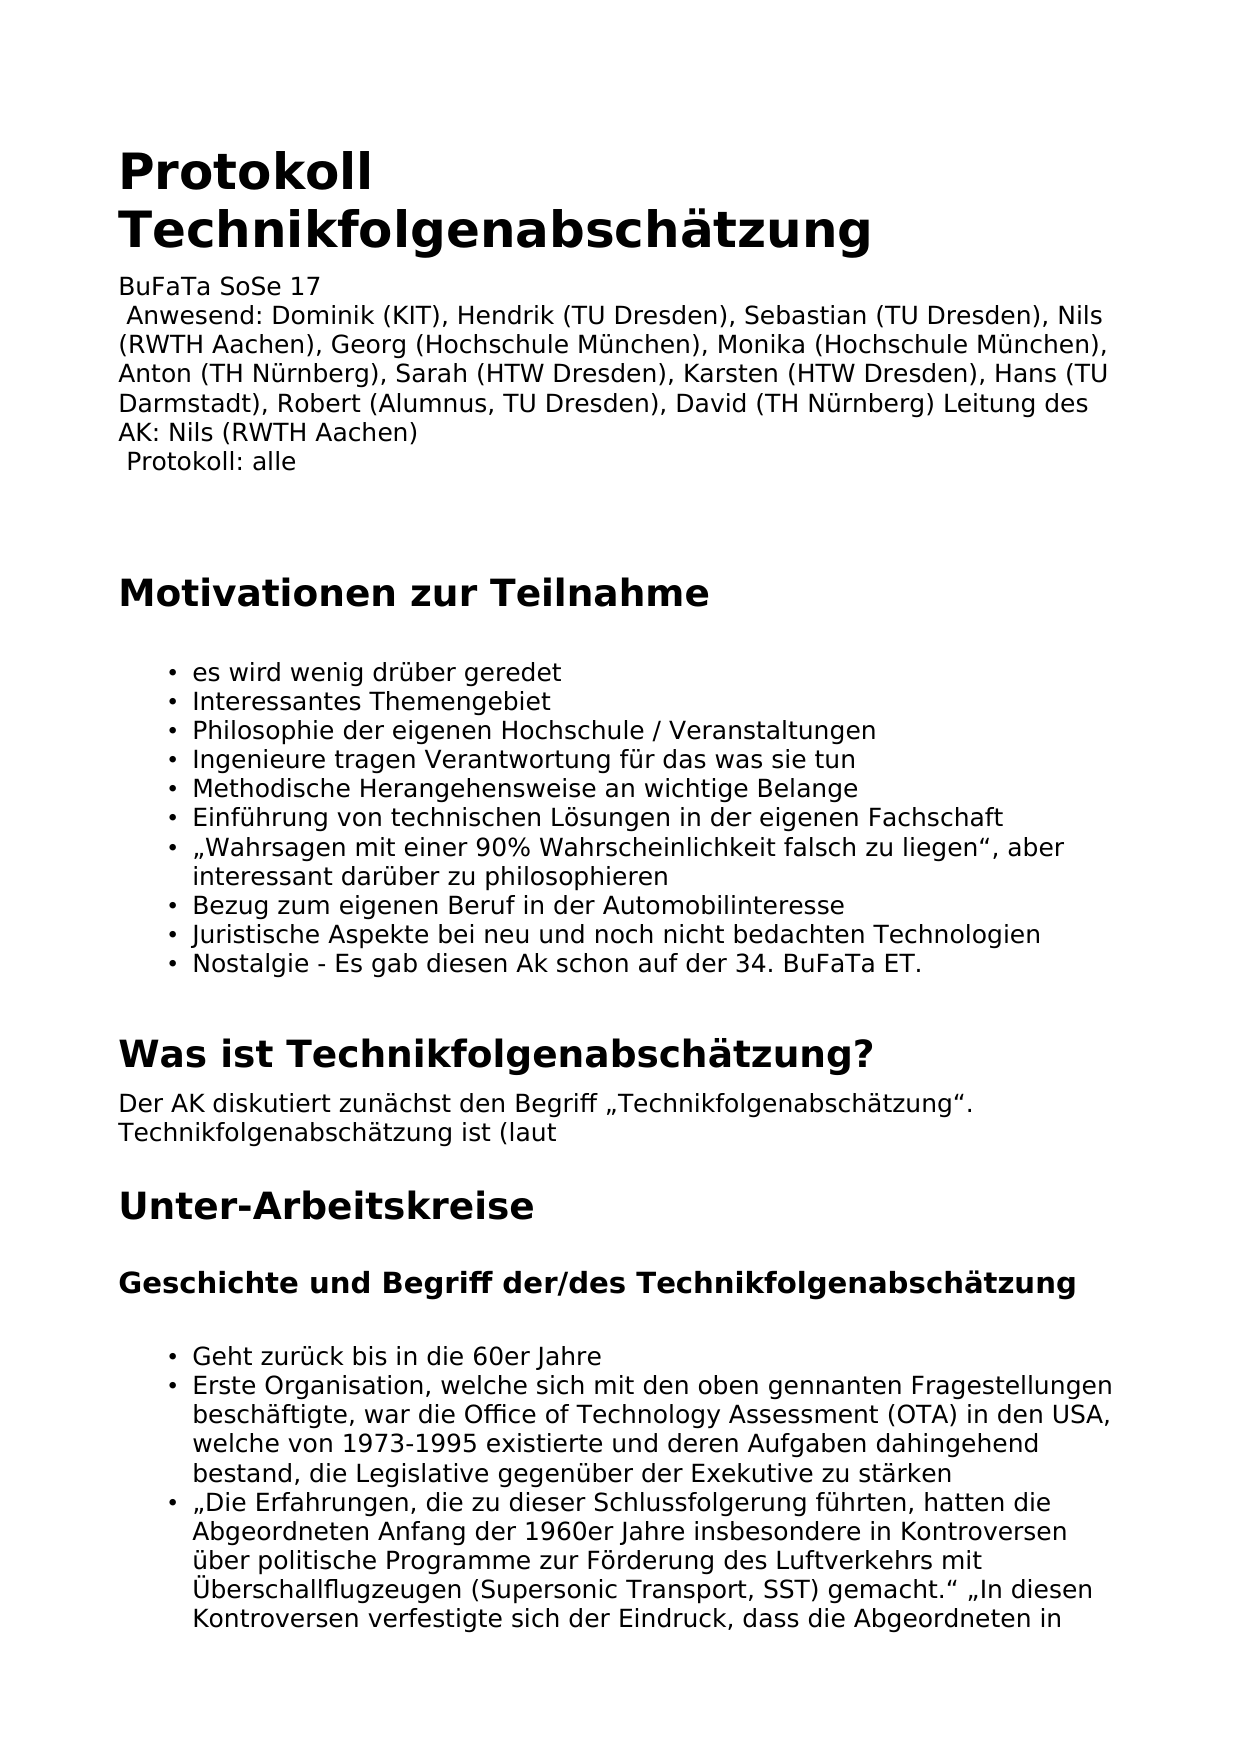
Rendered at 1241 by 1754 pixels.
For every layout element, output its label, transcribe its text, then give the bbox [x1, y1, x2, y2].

list es wird wenig drüber geredet [177, 658, 1122, 687]
text BuFaTa SoSe 17 Anwesend: Dominik (KIT), Hendrik (TU Dresden), Sebastian (TU Dresden), Nils (RWTH Aachen), Georg (Hochschule München), Monika (Hochschule München), Anton (TH Nürnberg), Sarah (HTW Dresden), Karsten (HTW Dresden), Hans (TU Darmstadt), Robert (Alumnus, TU Dresden), David (TH Nürnberg) Leitung des AK: Nils (RWTH Aachen) Protokoll: alle [118, 272, 1122, 534]
list Geht zurück bis in die 60er Jahre [177, 1342, 1122, 1371]
list „Wahrsagen mit einer 90% Wahrscheinlichkeit falsch zu liegen“, aber interessant darüber zu philosophieren [177, 833, 1122, 891]
list Interessantes Themengebiet [177, 687, 1122, 716]
subtitle Geschichte und Begriff der/des Technikfolgenabschätzung [118, 1266, 1122, 1300]
list Philosophie der eigenen Hochschule / Veranstaltungen [177, 716, 1122, 745]
subtitle Unter-Arbeitskreise [118, 1185, 1122, 1229]
subtitle Motivationen zur Teilnahme [118, 572, 1122, 616]
list Ingenieure tragen Verantwortung für das was sie tun [177, 745, 1122, 774]
list Methodische Herangehensweise an wichtige Belange [177, 774, 1122, 803]
subtitle Protokoll Technikfolgenabschätzung [118, 143, 1122, 259]
list Erste Organisation, welche sich mit den oben gennanten Fragestellungen beschäftigte, war die Office of Technology Assessment (OTA) in den USA, welche von 1973-1995 existierte und deren Aufgaben dahingehend bestand, die Legislative gegenüber der Exekutive zu stärken [177, 1371, 1122, 1488]
list Nostalgie - Es gab diesen Ak schon auf der 34. BuFaTa ET. [177, 949, 1122, 978]
list Bezug zum eigenen Beruf in der Automobilinteresse [177, 891, 1122, 920]
list Einführung von technischen Lösungen in der eigenen Fachschaft [177, 803, 1122, 833]
subtitle Was ist Technikfolgenabschätzung? [118, 1033, 1122, 1077]
list Juristische Aspekte bei neu und noch nicht bedachten Technologien [177, 920, 1122, 949]
text Der AK diskutiert zunächst den Begriff „Technikfolgenabschätzung“. Technikfolgenabschätzung ist (laut [118, 1089, 1122, 1147]
list „Die Erfahrungen, die zu dieser Schlussfolgerung führten, hatten die Abgeordneten Anfang der 1960er Jahre insbesondere in Kontroversen über politische Programme zur Förderung des Luftverkehrs mit Überschallflugzeugen (Supersonic Transport, SST) gemacht.“ „In diesen Kontroversen verfestigte sich der Eindruck, dass die Abgeordneten in [177, 1488, 1122, 1634]
